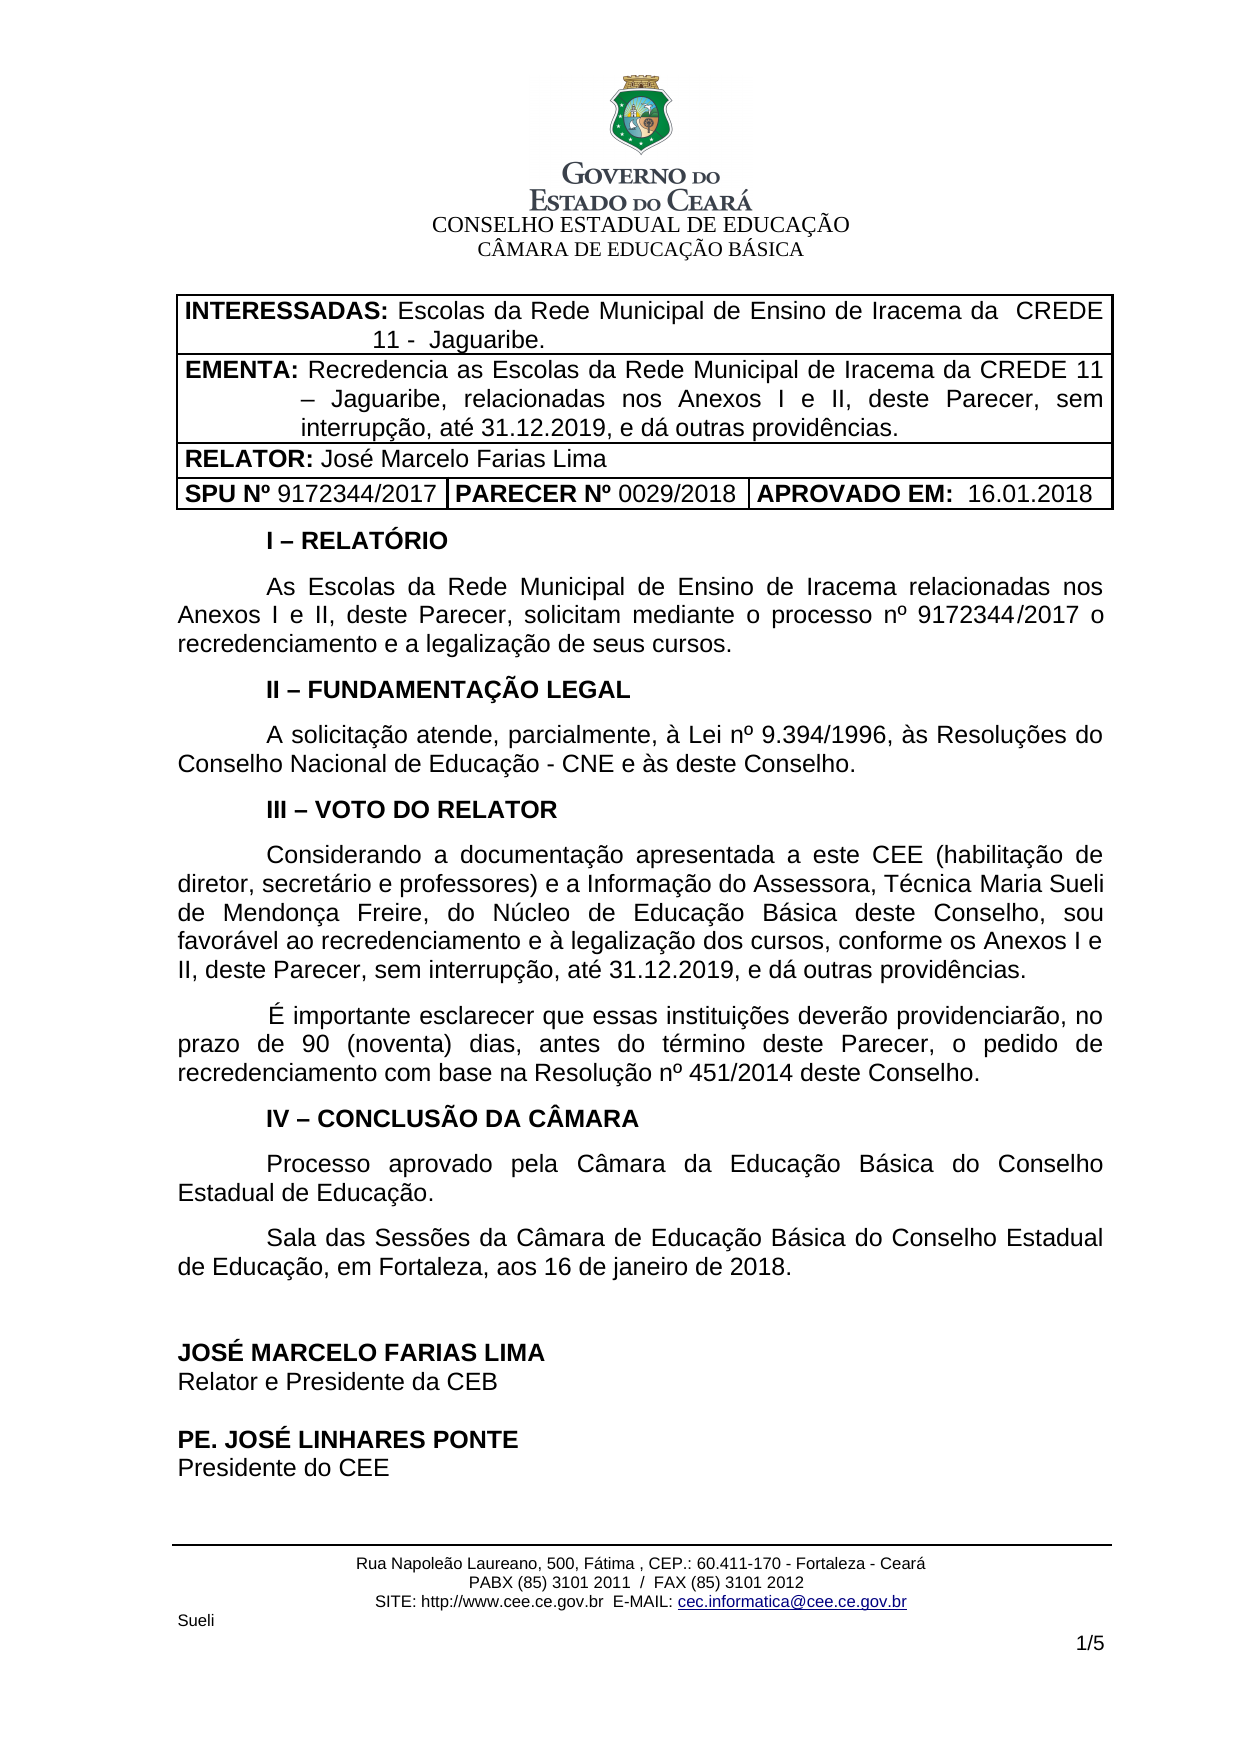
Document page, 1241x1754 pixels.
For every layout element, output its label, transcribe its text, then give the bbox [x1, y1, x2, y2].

table_cell RELATOR: José Marcelo Farias Lima [178, 444, 1111, 477]
text Presidente do CEE [177, 1453, 1104, 1482]
text As Escolas da Rede Municipal de Ensino de Iracema relacionadas nos Anexos I e II, deste Parecer, solicitam mediante o processo nº 9172344/2017 o recredenciamento e a legalização de seus cursos. [177, 572, 1104, 658]
text Processo aprovado pela Câmara da Educação Básica do Conselho Estadual de Educação. [177, 1149, 1104, 1207]
table_cell SPU Nº 9172344/2017 [178, 479, 446, 507]
table_cell PARECER Nº 0029/2018 [449, 479, 748, 507]
subtitle II – FUNDAMENTAÇÃO LEGAL [266, 675, 1104, 703]
text A solicitação atende, parcialmente, à Lei nº 9.394/1996, às Resoluções do Conselho Nacional de Educação - CNE e às deste Conselho. [177, 720, 1104, 778]
text III – VOTO DO RELATOR [177, 794, 1104, 823]
subtitle IV – CONCLUSÃO DA CÂMARA [266, 1104, 1104, 1132]
text Relator e Presidente da CEB [177, 1367, 1104, 1396]
table_cell APROVADO EM: 16.01.2018 [750, 479, 1111, 507]
text É importante esclarecer que essas instituições deverão providenciarão, no prazo de 90 (noventa) dias, antes do término deste Parecer, o pedido de recredenciamento com base na Resolução nº 451/2014 deste Conselho. [177, 1001, 1104, 1087]
text Considerando a documentação apresentada a este CEE (habilitação de diretor, secretário e professores) e a Informação do Assessora, Técnica Maria Sueli de Mendonça Freire, do Núcleo de Educação Básica deste Conselho, sou favorável ao recredenciamento e à legalização dos cursos, conforme os Anexos I e II, deste Parecer, sem interrupção, até 31.12.2019, e dá outras providências. [177, 840, 1104, 984]
text PE. JOSÉ LINHARES PONTE [177, 1425, 1104, 1453]
subtitle I – RELATÓRIO [177, 526, 1104, 555]
text JOSÉ MARCELO FARIAS LIMA [177, 1338, 1104, 1367]
text Sala das Sessões da Câmara de Educação Básica do Conselho Estadual de Educação, em Fortaleza, aos 16 de janeiro de 2018. [177, 1223, 1104, 1281]
picture [529, 75, 753, 211]
table_header INTERESSADAS: Escolas da Rede Municipal de Ensino de Iracema da CREDE 11 - Jaguaribe. [178, 296, 1111, 353]
table_cell EMENTA: Recredencia as Escolas da Rede Municipal de Iracema da CREDE 11 – Jaguaribe, relacionadas nos Anexos I e II, deste Parecer, sem interrupção, até 31.12.2019, e dá outras providências. [178, 355, 1111, 442]
